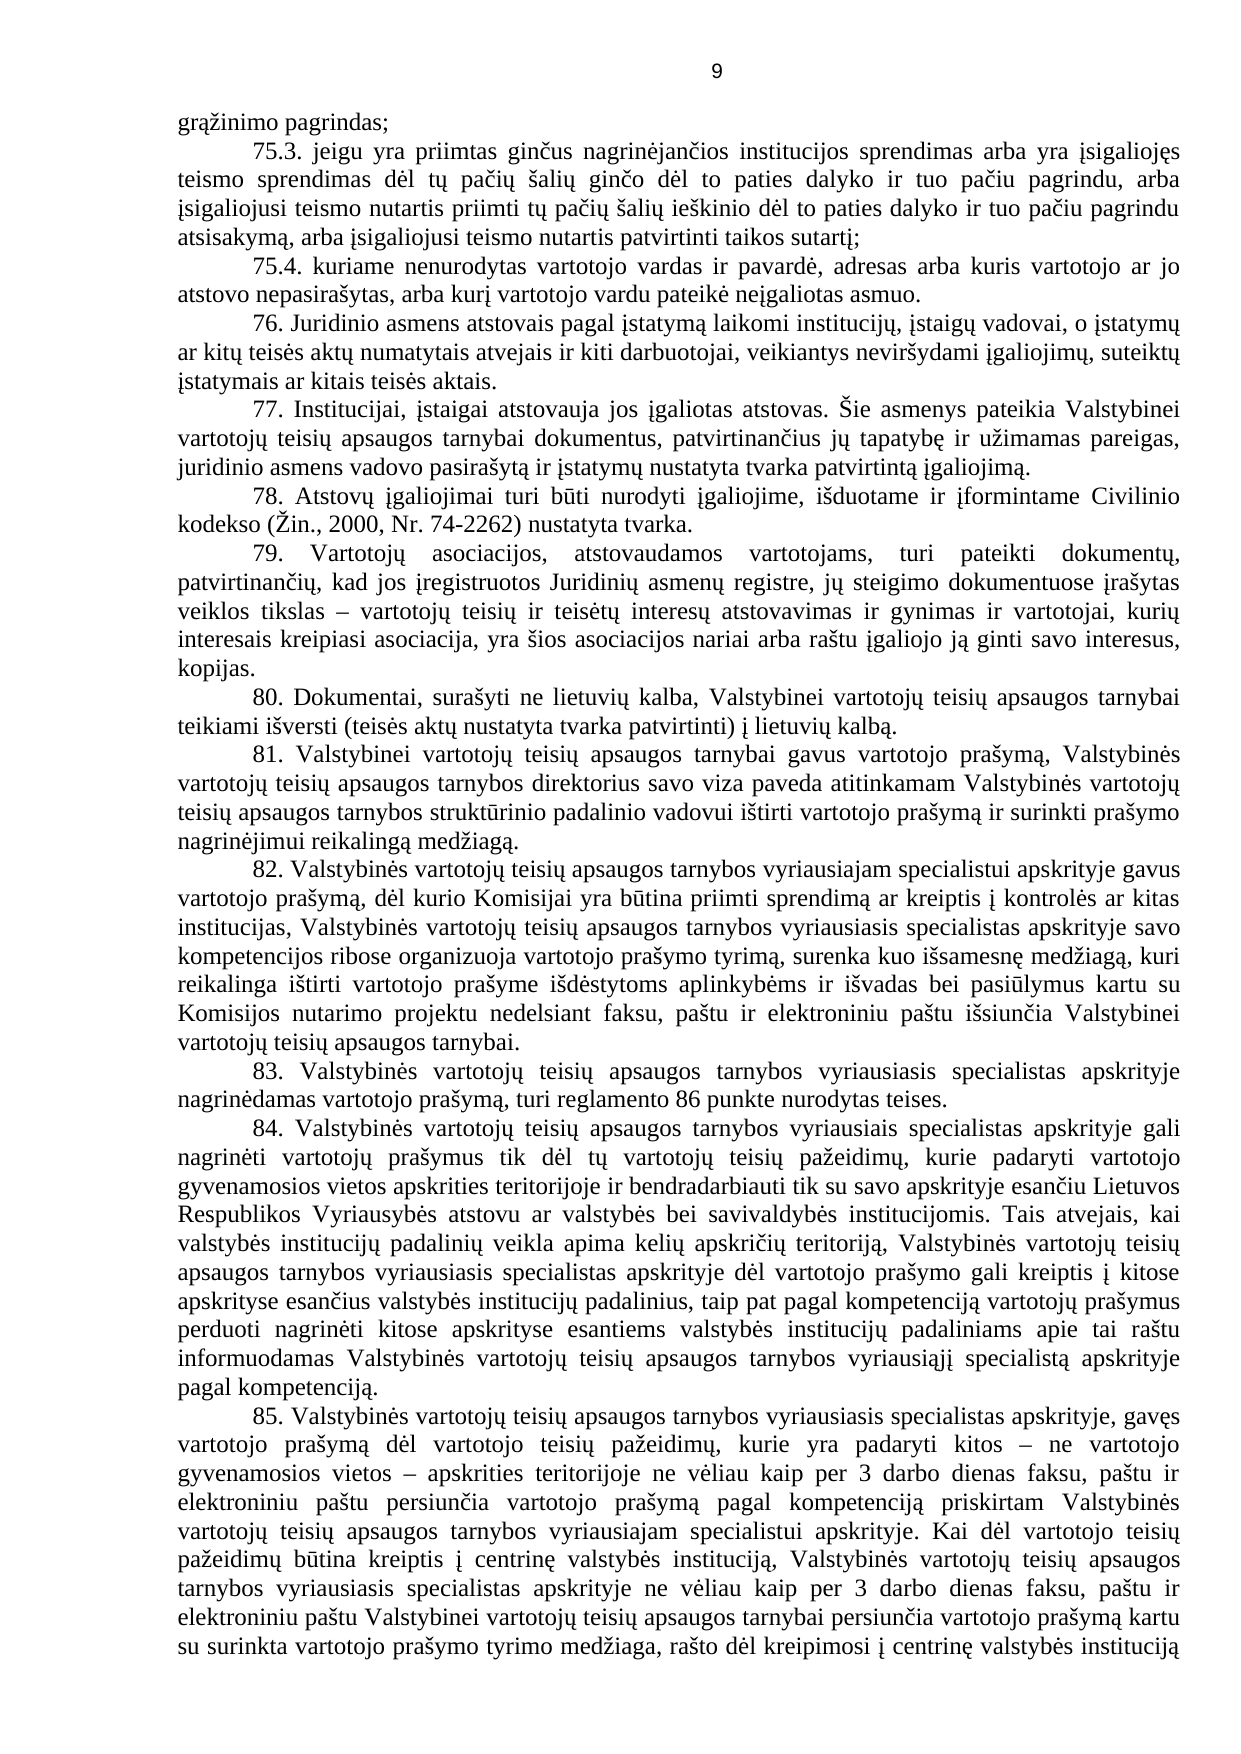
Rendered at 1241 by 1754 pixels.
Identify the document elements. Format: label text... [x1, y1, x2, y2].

text grąžinimo pagrindas; [177, 107, 1181, 136]
text 76. Juridinio asmens atstovais pagal įstatymą laikomi institucijų, įstaigų vadovai, o įstatymų ar kitų teisės aktų numatytais atvejais ir kiti darbuotojai, veikiantys neviršydami įgaliojimų, suteiktų įstatymais ar kitais teisės aktais. [177, 308, 1181, 394]
text 85. Valstybinės vartotojų teisių apsaugos tarnybos vyriausiasis specialistas apskrityje, gavęs vartotojo prašymą dėl vartotojo teisių pažeidimų, kurie yra padaryti kitos – ne vartotojo gyvenamosios vietos – apskrities teritorijoje ne vėliau kaip per 3 darbo dienas faksu, paštu ir elektroniniu paštu persiunčia vartotojo prašymą pagal kompetenciją priskirtam Valstybinės vartotojų teisių apsaugos tarnybos vyriausiajam specialistui apskrityje. Kai dėl vartotojo teisių pažeidimų būtina kreiptis į centrinę valstybės instituciją, Valstybinės vartotojų teisių apsaugos tarnybos vyriausiasis specialistas apskrityje ne vėliau kaip per 3 darbo dienas faksu, paštu ir elektroniniu paštu Valstybinei vartotojų teisių apsaugos tarnybai persiunčia vartotojo prašymą kartu su surinkta vartotojo prašymo tyrimo medžiaga, rašto dėl kreipimosi į centrinę valstybės instituciją [177, 1401, 1181, 1659]
text 83. Valstybinės vartotojų teisių apsaugos tarnybos vyriausiasis specialistas apskrityje nagrinėdamas vartotojo prašymą, turi reglamento 86 punkte nurodytas teises. [177, 1056, 1181, 1113]
text 84. Valstybinės vartotojų teisių apsaugos tarnybos vyriausiais specialistas apskrityje gali nagrinėti vartotojų prašymus tik dėl tų vartotojų teisių pažeidimų, kurie padaryti vartotojo gyvenamosios vietos apskrities teritorijoje ir bendradarbiauti tik su savo apskrityje esančiu Lietuvos Respublikos Vyriausybės atstovu ar valstybės bei savivaldybės institucijomis. Tais atvejais, kai valstybės institucijų padalinių veikla apima kelių apskričių teritoriją, Valstybinės vartotojų teisių apsaugos tarnybos vyriausiasis specialistas apskrityje dėl vartotojo prašymo gali kreiptis į kitose apskrityse esančius valstybės institucijų padalinius, taip pat pagal kompetenciją vartotojų prašymus perduoti nagrinėti kitose apskrityse esantiems valstybės institucijų padaliniams apie tai raštu informuodamas Valstybinės vartotojų teisių apsaugos tarnybos vyriausiąjį specialistą apskrityje pagal kompetenciją. [177, 1113, 1181, 1401]
text 75.3. jeigu yra priimtas ginčus nagrinėjančios institucijos sprendimas arba yra įsigaliojęs teismo sprendimas dėl tų pačių šalių ginčo dėl to paties dalyko ir tuo pačiu pagrindu, arba įsigaliojusi teismo nutartis priimti tų pačių šalių ieškinio dėl to paties dalyko ir tuo pačiu pagrindu atsisakymą, arba įsigaliojusi teismo nutartis patvirtinti taikos sutartį; [177, 136, 1181, 251]
text 82. Valstybinės vartotojų teisių apsaugos tarnybos vyriausiajam specialistui apskrityje gavus vartotojo prašymą, dėl kurio Komisijai yra būtina priimti sprendimą ar kreiptis į kontrolės ar kitas institucijas, Valstybinės vartotojų teisių apsaugos tarnybos vyriausiasis specialistas apskrityje savo kompetencijos ribose organizuoja vartotojo prašymo tyrimą, surenka kuo išsamesnę medžiagą, kuri reikalinga ištirti vartotojo prašyme išdėstytoms aplinkybėms ir išvadas bei pasiūlymus kartu su Komisijos nutarimo projektu nedelsiant faksu, paštu ir elektroniniu paštu išsiunčia Valstybinei vartotojų teisių apsaugos tarnybai. [177, 854, 1181, 1056]
text 79. Vartotojų asociacijos, atstovaudamos vartotojams, turi pateikti dokumentų, patvirtinančių, kad jos įregistruotos Juridinių asmenų registre, jų steigimo dokumentuose įrašytas veiklos tikslas – vartotojų teisių ir teisėtų interesų atstovavimas ir gynimas ir vartotojai, kurių interesais kreipiasi asociacija, yra šios asociacijos nariai arba raštu įgaliojo ją ginti savo interesus, kopijas. [177, 538, 1181, 682]
text 75.4. kuriame nenurodytas vartotojo vardas ir pavardė, adresas arba kuris vartotojo ar jo atstovo nepasirašytas, arba kurį vartotojo vardu pateikė neįgaliotas asmuo. [177, 251, 1181, 308]
text 78. Atstovų įgaliojimai turi būti nurodyti įgaliojime, išduotame ir įformintame Civilinio kodekso (Žin., 2000, Nr. 74-2262) nustatyta tvarka. [177, 481, 1181, 538]
text 81. Valstybinei vartotojų teisių apsaugos tarnybai gavus vartotojo prašymą, Valstybinės vartotojų teisių apsaugos tarnybos direktorius savo viza paveda atitinkamam Valstybinės vartotojų teisių apsaugos tarnybos struktūrinio padalinio vadovui ištirti vartotojo prašymą ir surinkti prašymo nagrinėjimui reikalingą medžiagą. [177, 739, 1181, 854]
text 77. Institucijai, įstaigai atstovauja jos įgaliotas atstovas. Šie asmenys pateikia Valstybinei vartotojų teisių apsaugos tarnybai dokumentus, patvirtinančius jų tapatybę ir užimamas pareigas, juridinio asmens vadovo pasirašytą ir įstatymų nustatyta tvarka patvirtintą įgaliojimą. [177, 394, 1181, 481]
text 80. Dokumentai, surašyti ne lietuvių kalba, Valstybinei vartotojų teisių apsaugos tarnybai teikiami išversti (teisės aktų nustatyta tvarka patvirtinti) į lietuvių kalbą. [177, 682, 1181, 739]
